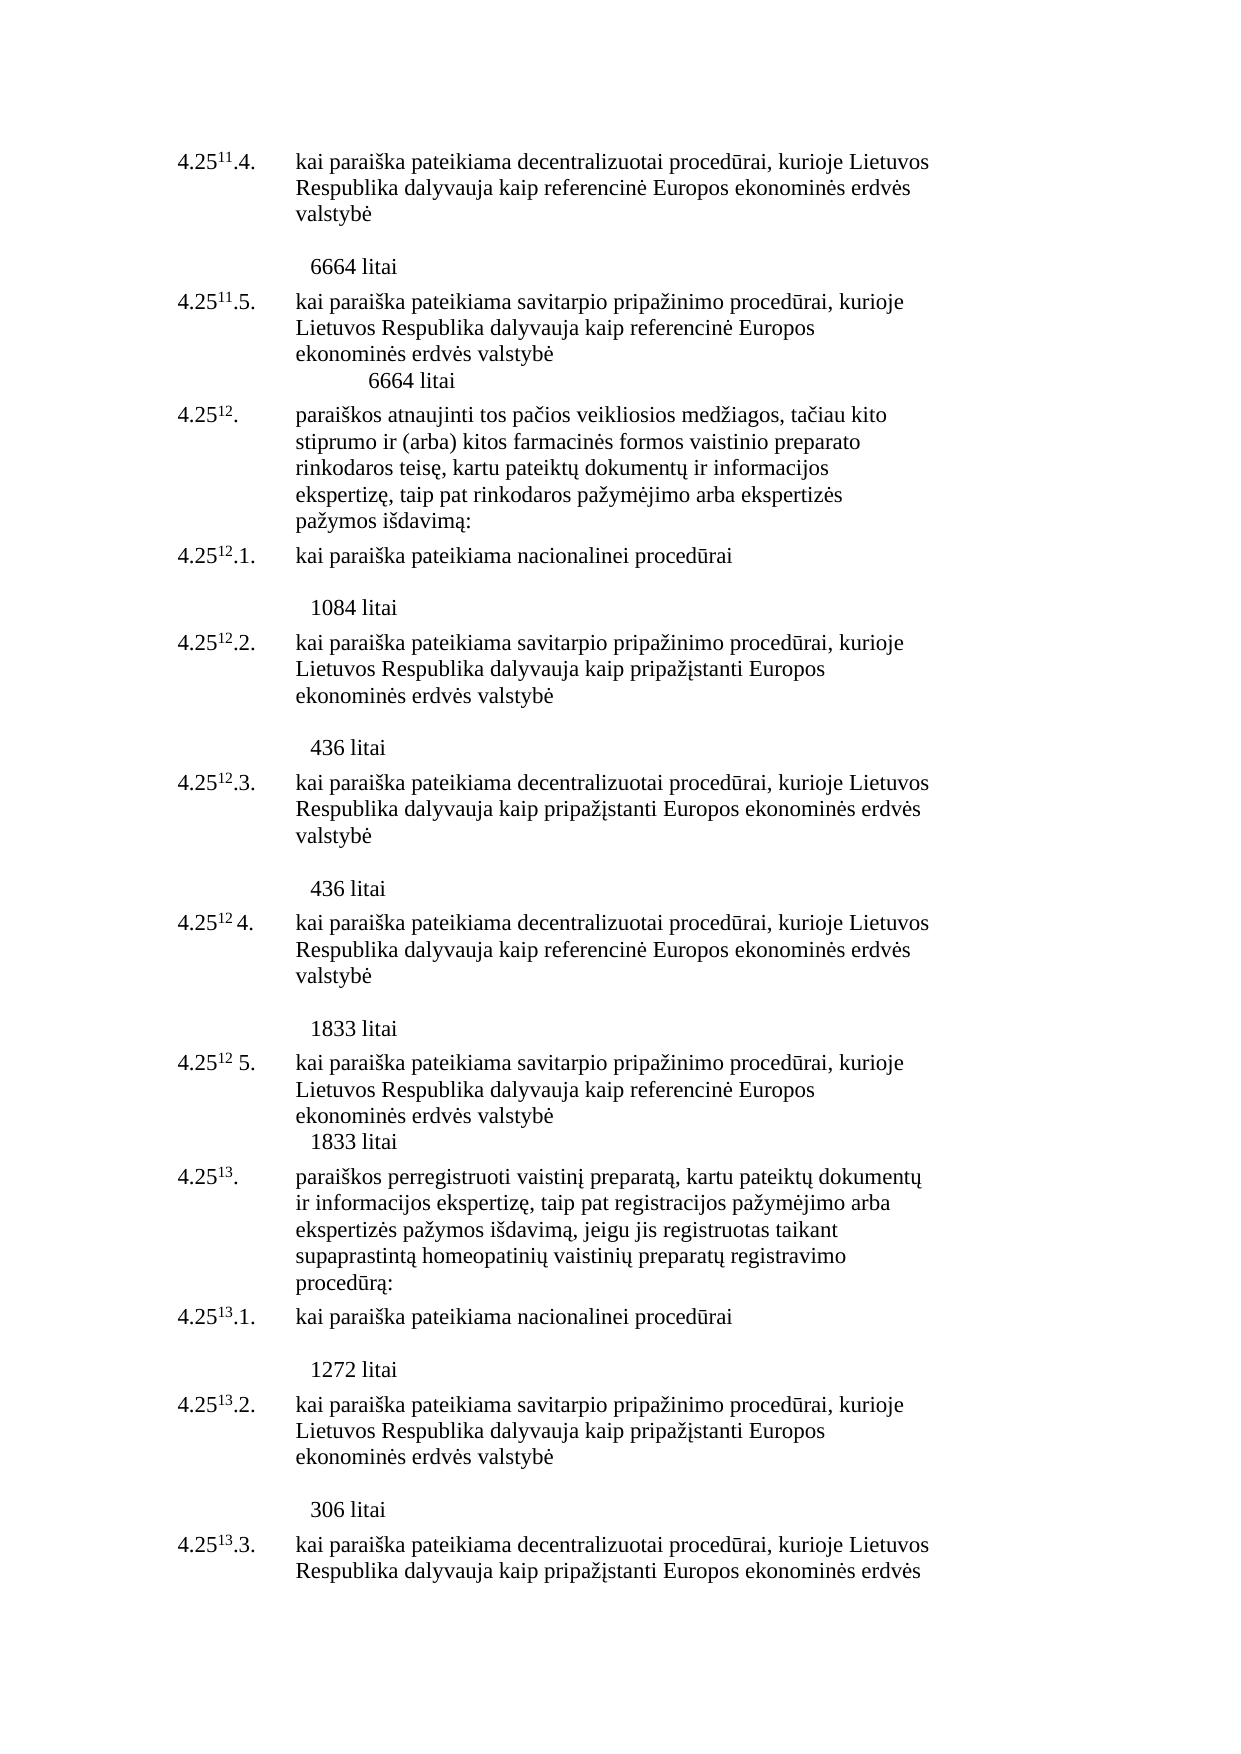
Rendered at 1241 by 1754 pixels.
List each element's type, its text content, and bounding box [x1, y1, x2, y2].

text 4.2513.2. kai paraiška pateikiama savitarpio pripažinimo procedūrai, kurioje Lietuvos Respublika dalyvauja kaip pripažįstanti Europos ekonominės erdvės valstybė 306 litai [177, 1391, 930, 1522]
text 4.2512.3. kai paraiška pateikiama decentralizuotai procedūrai, kurioje Lietuvos Respublika dalyvauja kaip pripažįstanti Europos ekonominės erdvės valstybė 436 litai [177, 769, 930, 901]
text 4.2511.4. kai paraiška pateikiama decentralizuotai procedūrai, kurioje Lietuvos Respublika dalyvauja kaip referencinė Europos ekonominės erdvės valstybė 6664 litai [177, 148, 930, 279]
text 4.2512. paraiškos atnaujinti tos pačios veikliosios medžiagos, tačiau kito stiprumo ir (arba) kitos farmacinės formos vaistinio preparato rinkodaros teisę, kartu pateiktų dokumentų ir informacijos ekspertizę, taip pat rinkodaros pažymėjimo arba ekspertizės pažymos išdavimą: [177, 402, 930, 533]
text 4.2511.5. kai paraiška pateikiama savitarpio pripažinimo procedūrai, kurioje Lietuvos Respublika dalyvauja kaip referencinė Europos ekonominės erdvės valstybė 6664 litai [177, 288, 930, 393]
text 4.2512 5. kai paraiška pateikiama savitarpio pripažinimo procedūrai, kurioje Lietuvos Respublika dalyvauja kaip referencinė Europos ekonominės erdvės valstybė 1833 litai [177, 1049, 930, 1155]
text 4.2513.1. kai paraiška pateikiama nacionalinei procedūrai 1272 litai [177, 1303, 930, 1382]
text 4.2512 4. kai paraiška pateikiama decentralizuotai procedūrai, kurioje Lietuvos Respublika dalyvauja kaip referencinė Europos ekonominės erdvės valstybė 1833 litai [177, 909, 930, 1041]
text 4.2512.1. kai paraiška pateikiama nacionalinei procedūrai 1084 litai [177, 542, 930, 621]
text 4.2513.3. kai paraiška pateikiama decentralizuotai procedūrai, kurioje Lietuvos Respublika dalyvauja kaip pripažįstanti Europos ekonominės erdvės [177, 1531, 930, 1583]
text 4.2513. paraiškos perregistruoti vaistinį preparatą, kartu pateiktų dokumentų ir informacijos ekspertizę, taip pat registracijos pažymėjimo arba ekspertizės pažymos išdavimą, jeigu jis registruotas taikant supaprastintą homeopatinių vaistinių preparatų registravimo procedūrą: [177, 1163, 930, 1295]
text 4.2512.2. kai paraiška pateikiama savitarpio pripažinimo procedūrai, kurioje Lietuvos Respublika dalyvauja kaip pripažįstanti Europos ekonominės erdvės valstybė 436 litai [177, 629, 930, 761]
